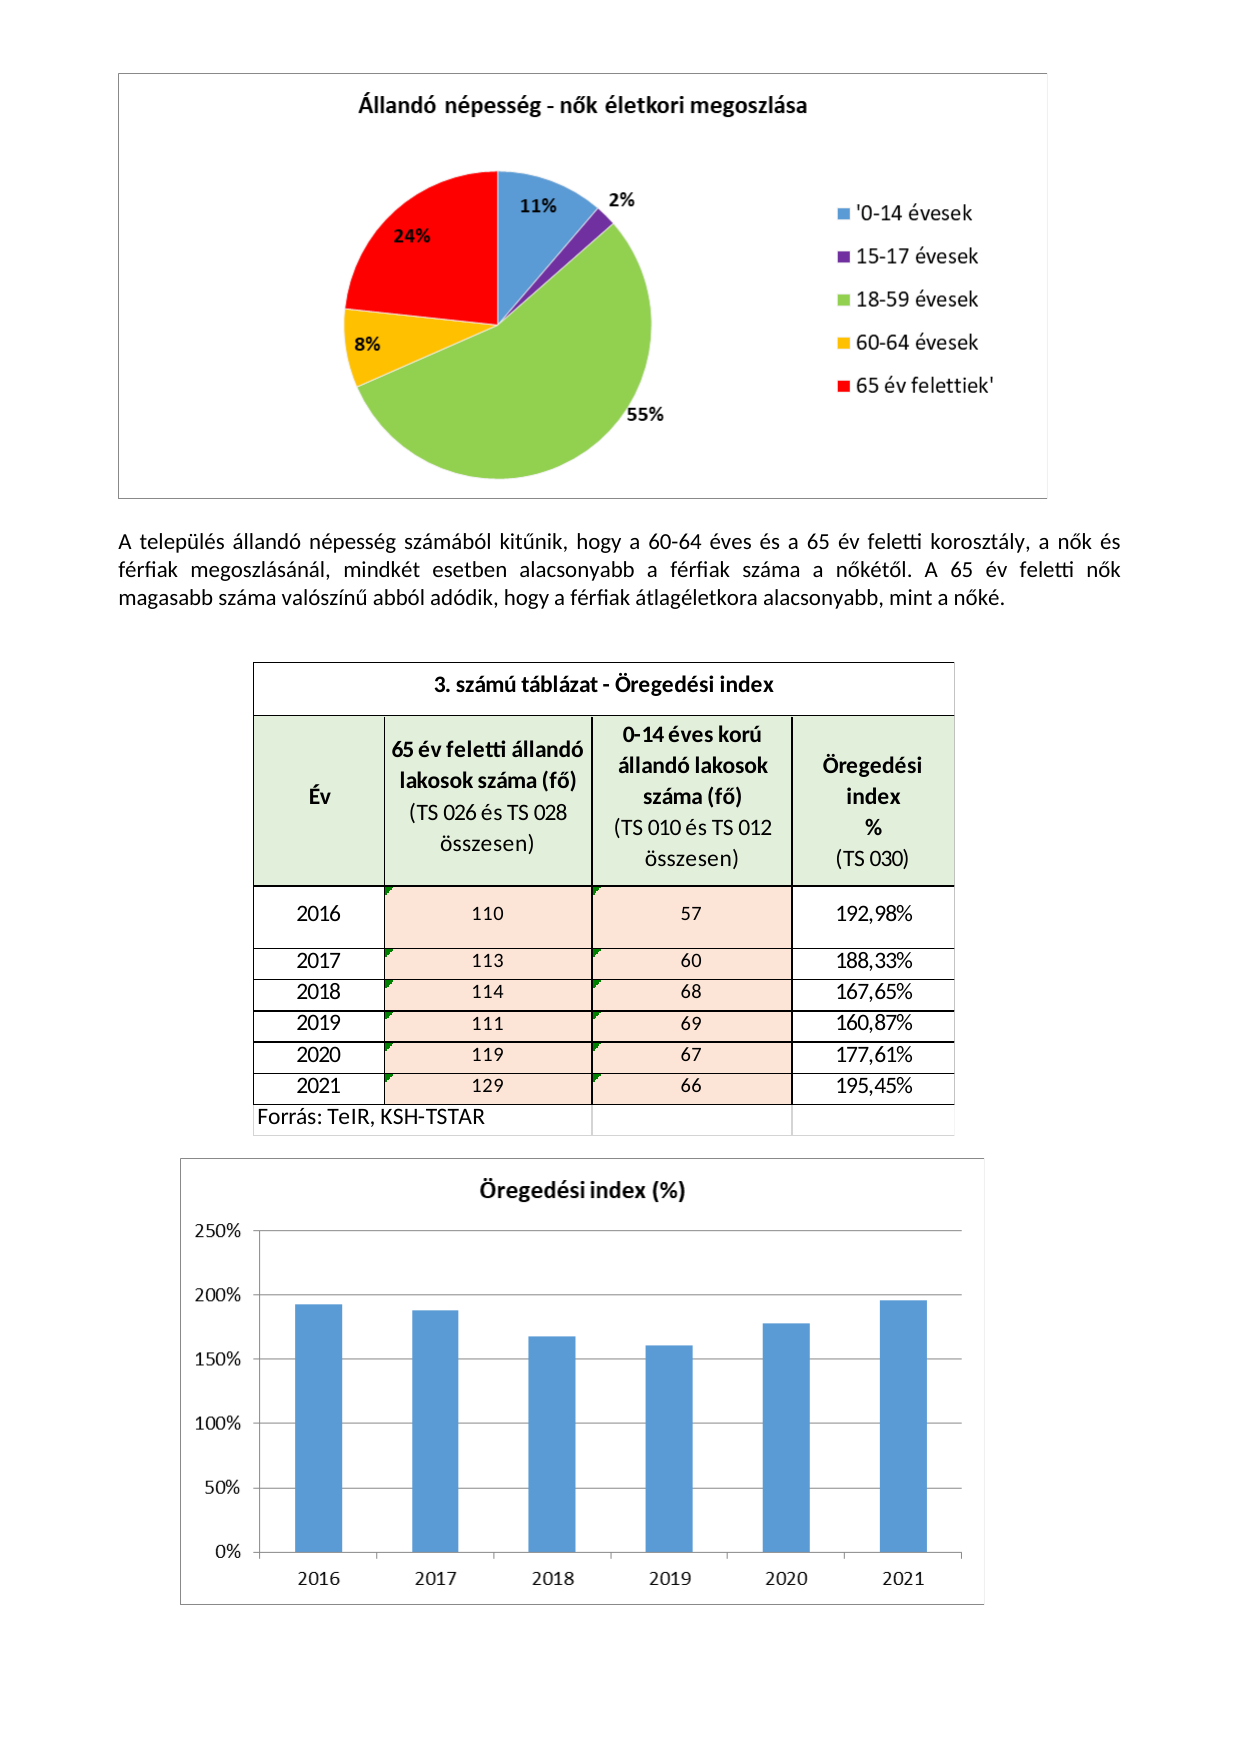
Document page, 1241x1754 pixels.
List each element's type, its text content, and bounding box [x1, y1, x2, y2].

text A település állandó népesség számából kitűnik, hogy a 60-64 éves és a 65 év feletti korosztály, a nők és férfiak megoszlásánál, mindkét esetben alacsonyabb a férfiak száma a nőkétől. A 65 év feletti nők magasabb száma valószínű abból adódik, hogy a férfiak átlagéletkora alacsonyabb, mint a nőké. [118, 527, 1122, 611]
